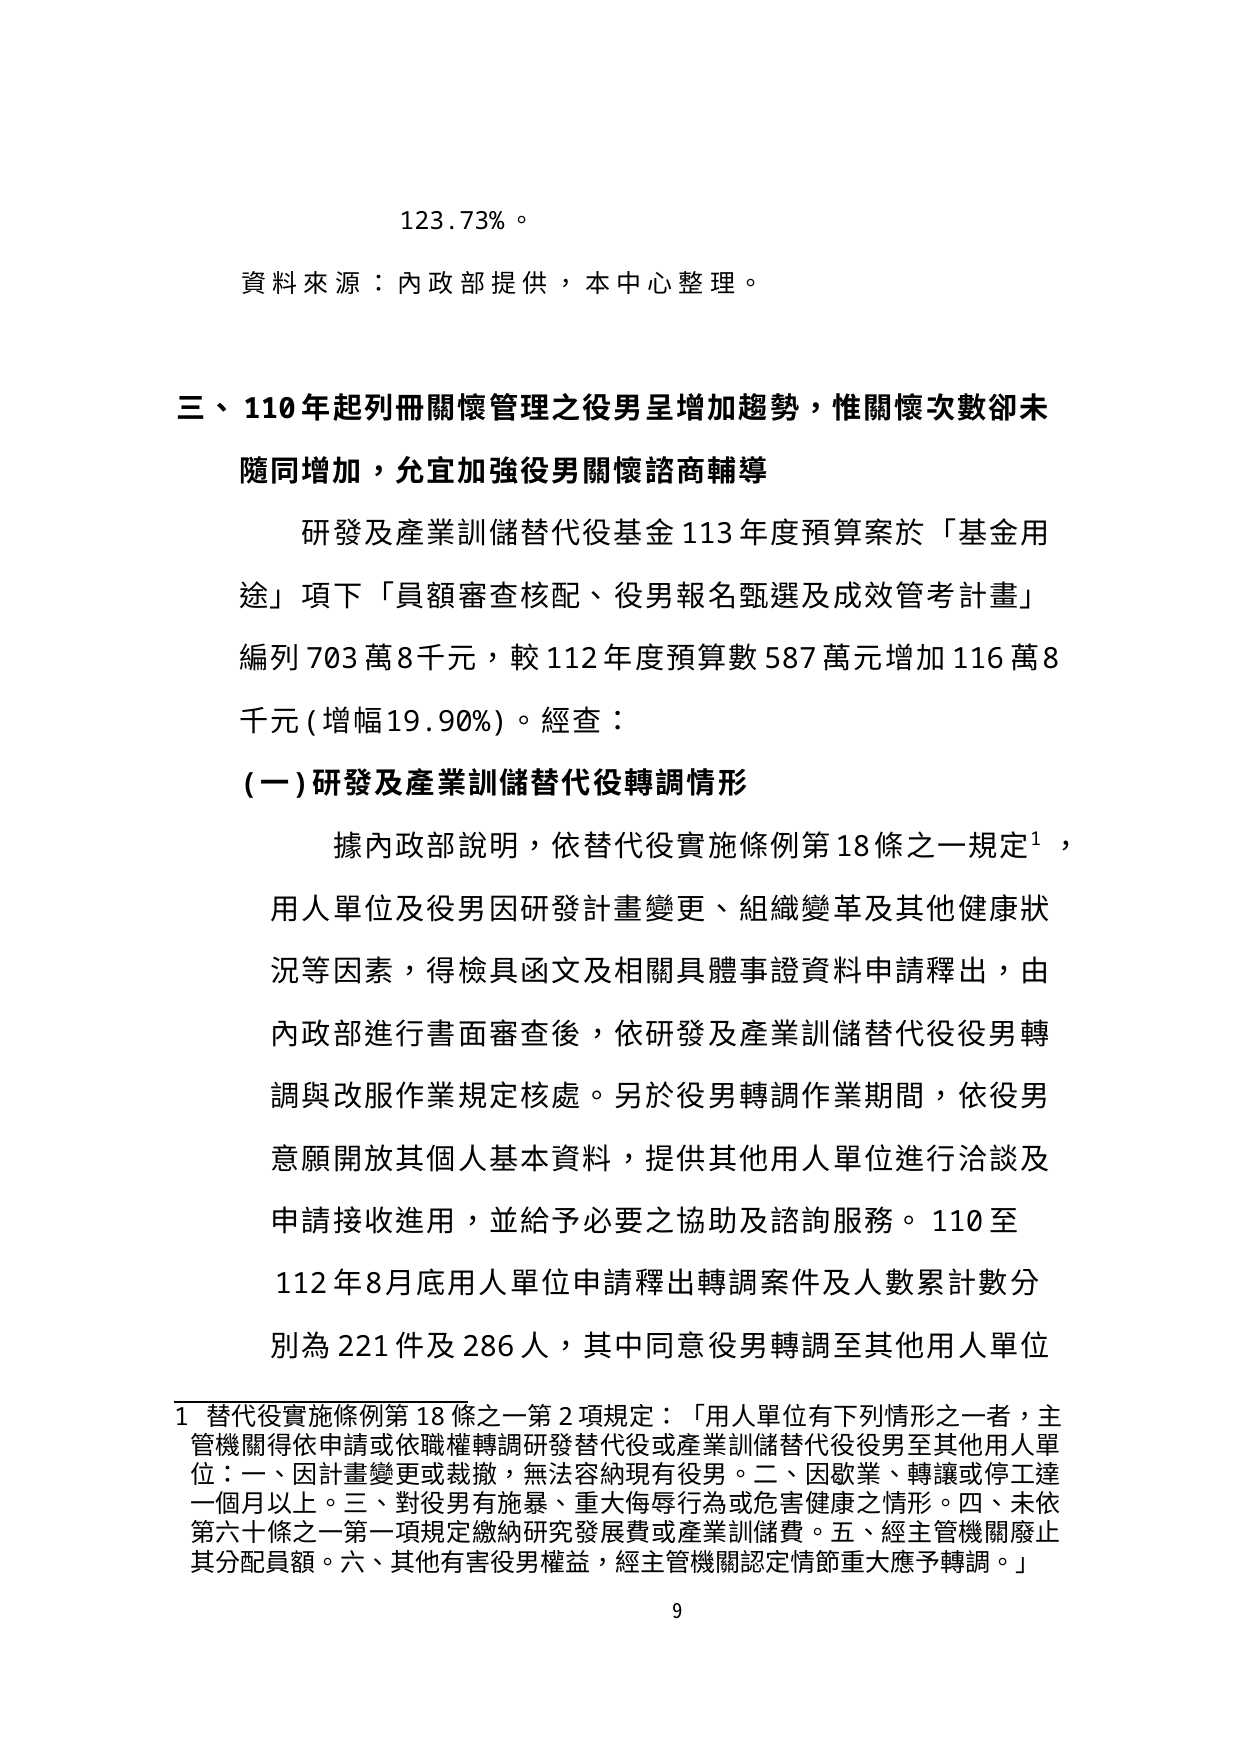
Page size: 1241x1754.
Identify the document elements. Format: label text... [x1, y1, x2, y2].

text 資料來源：內政部提供，本中心整理。 [234, 240, 1061, 302]
text 研發及產業訓儲替代役基金113年度預算案於「基金用途」項下「員額審查核配、役男報名甄選及成效管考計畫」編列703萬8千元，較112年度預算數587萬元增加116萬8千元(增幅19.90%)。經查： [234, 490, 1061, 740]
text 123.73%。 [359, 177, 1061, 240]
text 替代役實施條例第18條之一第2項規定：「用人單位有下列情形之一者，主管機關得依申請或依職權轉調研發替代役或產業訓儲替代役役男至其他用人單位：一、因計畫變更或裁撤，無法容納現有役男。二、因歇業、轉讓或停工達一個月以上。三、對役男有施暴、重大侮辱行為或危害健康之情形。四、未依第六十條之一第一項規定繳納研究發展費或產業訓儲費。五、經主管機關廢止其分配員額。六、其他有害役男權益，經主管機關認定情節重大應予轉調。」 [174, 1402, 1063, 1577]
text 據內政部說明，依替代役實施條例第18條之一規定，用人單位及役男因研發計畫變更、組織變革及其他健康狀況等因素，得檢具函文及相關具體事證資料申請釋出，由內政部進行書面審查後，依研發及產業訓儲替代役役男轉調與改服作業規定核處。另於役男轉調作業期間，依役男意願開放其個人基本資料，提供其他用人單位進行洽談及申請接收進用，並給予必要之協助及諮詢服務。110至112年8月底用人單位申請釋出轉調案件及人數累計數分別為221件及286人，其中同意役男轉調至其他用人單位人數155人，占比54.20%；核定役男得依專長自覓新用人單位人數125人，占比43.71%；核定留任原單位人數4人，占比1.40%；自行撤回申請2人，占比0.70%(詳表1)。 [264, 802, 1061, 1365]
text (一)研發及產業訓儲替代役轉調情形 [234, 740, 1061, 802]
text 三、110年起列冊關懷管理之役男呈增加趨勢，惟關懷次數卻未隨同增加，允宜加強役男關懷諮商輔導 [176, 365, 1061, 490]
